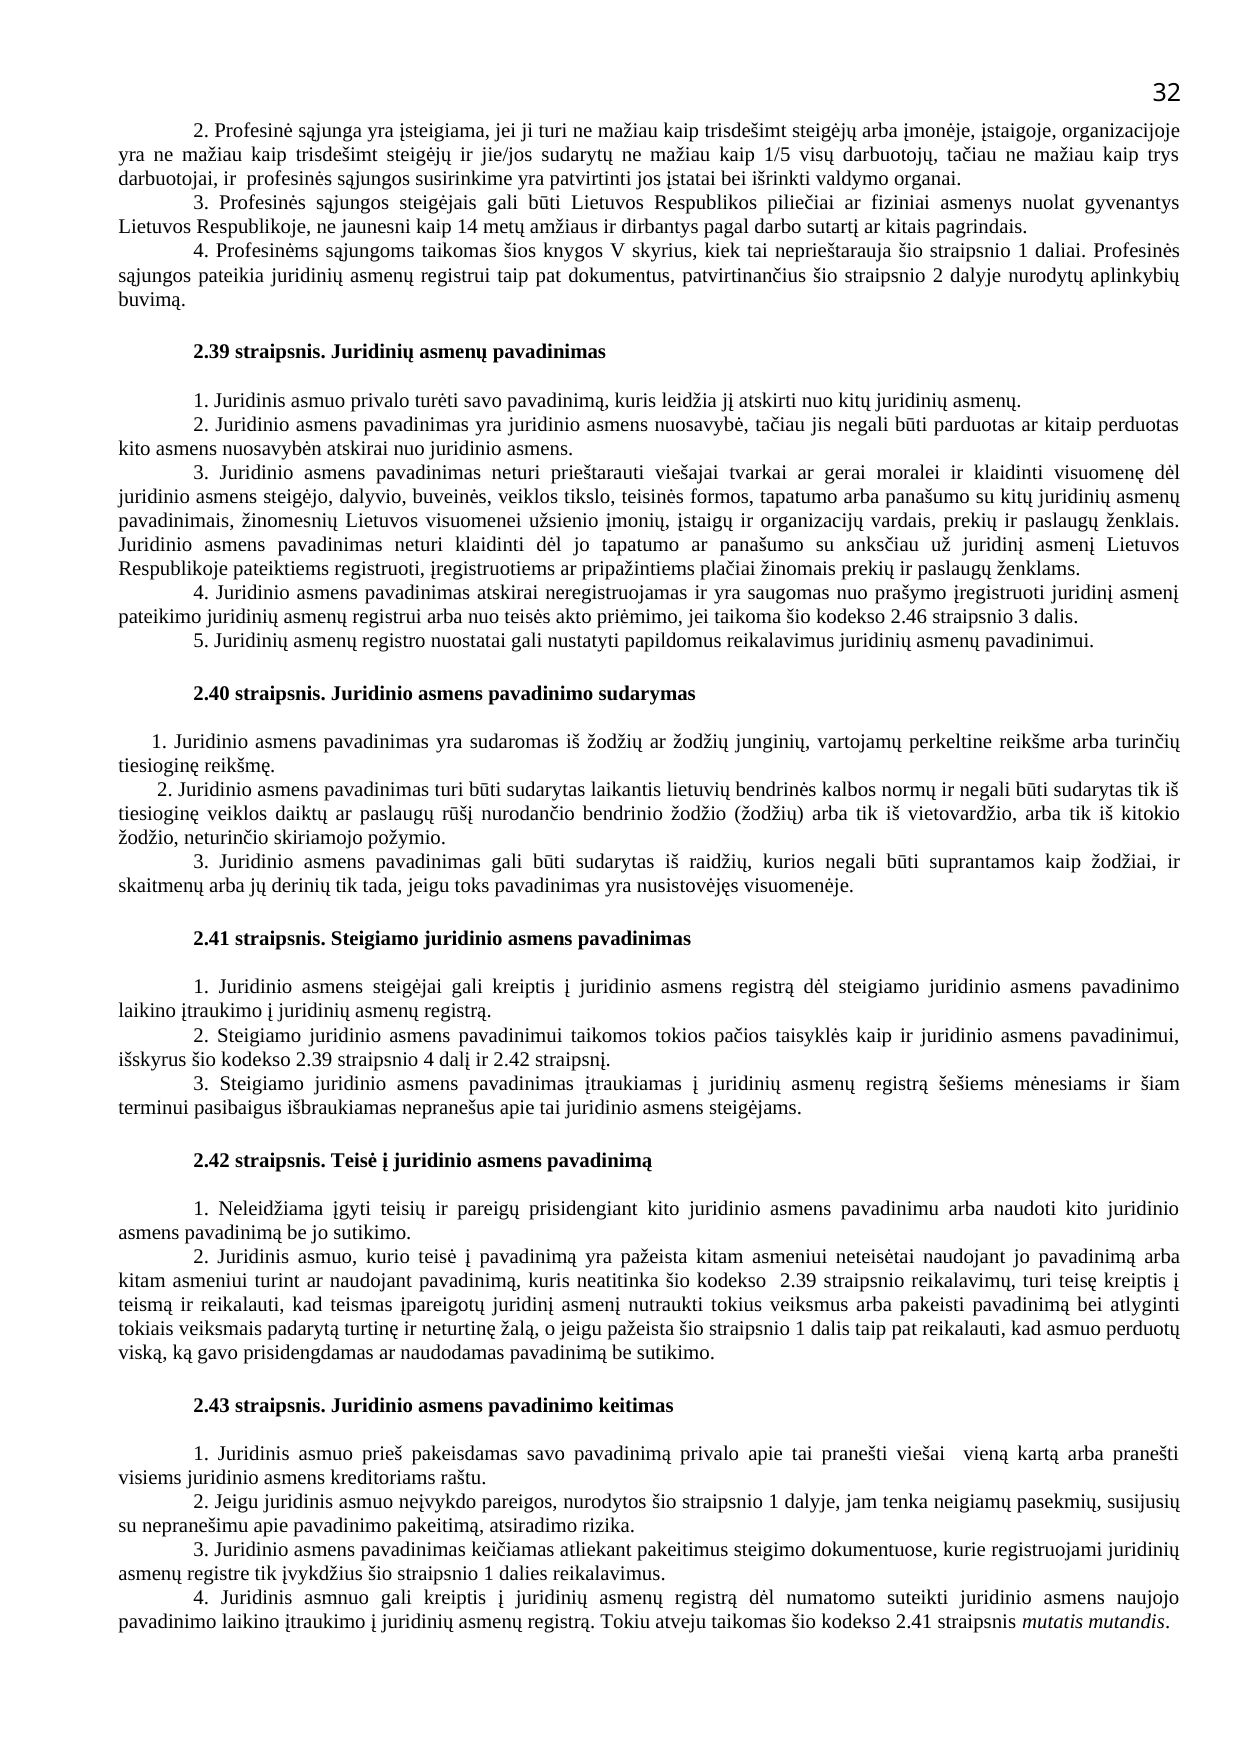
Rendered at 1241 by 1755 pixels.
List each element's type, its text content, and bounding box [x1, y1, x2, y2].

text 3. Steigiamo juridinio asmens pavadinimas įtraukiamas į juridinių asmenų registrą šešiems mėnesiams ir šiam terminui pasibaigus išbraukiamas nepranešus apie tai juridinio asmens steigėjams. [118, 1071, 1181, 1119]
text 2. Juridinio asmens pavadinimas yra juridinio asmens nuosavybė, tačiau jis negali būti parduotas ar kitaip perduotas kito asmens nuosavybėn atskirai nuo juridinio asmens. [118, 412, 1181, 460]
text 4. Juridinis asmnuo gali kreiptis į juridinių asmenų registrą dėl numatomo suteikti juridinio asmens naujojo pavadinimo laikino įtraukimo į juridinių asmenų registrą. Tokiu atveju taikomas šio kodekso 2.41 straipsnis mutatis mutandis. [118, 1585, 1181, 1633]
text 1. Juridinis asmuo privalo turėti savo pavadinimą, kuris leidžia jį atskirti nuo kitų juridinių asmenų. [118, 387, 1181, 412]
text 3. Profesinės sąjungos steigėjais gali būti Lietuvos Respublikos piliečiai ar fiziniai asmenys nuolat gyvenantys Lietuvos Respublikoje, ne jaunesni kaip 14 metų amžiaus ir dirbantys pagal darbo sutartį ar kitais pagrindais. [118, 190, 1181, 238]
text 2. Juridinio asmens pavadinimas turi būti sudarytas laikantis lietuvių bendrinės kalbos normų ir negali būti sudarytas tik iš tiesioginę veiklos daiktų ar paslaugų rūšį nurodančio bendrinio žodžio (žodžių) arba tik iš vietovardžio, arba tik iš kitokio žodžio, neturinčio skiriamojo požymio. [118, 777, 1181, 849]
text 1. Neleidžiama įgyti teisių ir pareigų prisidengiant kito juridinio asmens pavadinimu arba naudoti kito juridinio asmens pavadinimą be jo sutikimo. [118, 1196, 1181, 1244]
text 3. Juridinio asmens pavadinimas neturi prieštarauti viešajai tvarkai ar gerai moralei ir klaidinti visuomenę dėl juridinio asmens steigėjo, dalyvio, buveinės, veiklos tikslo, teisinės formos, tapatumo arba panašumo su kitų juridinių asmenų pavadinimais, žinomesnių Lietuvos visuomenei užsienio įmonių, įstaigų ir organizacijų vardais, prekių ir paslaugų ženklais. Juridinio asmens pavadinimas neturi klaidinti dėl jo tapatumo ar panašumo su anksčiau už juridinį asmenį Lietuvos Respublikoje pateiktiems registruoti, įregistruotiems ar pripažintiems plačiai žinomais prekių ir paslaugų ženklams. [118, 460, 1181, 580]
text 2.42 straipsnis. Teisė į juridinio asmens pavadinimą [118, 1147, 1181, 1172]
text 2.41 straipsnis. Steigiamo juridinio asmens pavadinimas [118, 926, 1181, 950]
text 1. Juridinio asmens pavadinimas yra sudaromas iš žodžių ar žodžių junginių, vartojamų perkeltine reikšme arba turinčių tiesioginę reikšmę. [118, 729, 1181, 777]
text 5. Juridinių asmenų registro nuostatai gali nustatyti papildomus reikalavimus juridinių asmenų pavadinimui. [118, 628, 1181, 652]
text 1. Juridinis asmuo prieš pakeisdamas savo pavadinimą privalo apie tai pranešti viešai vieną kartą arba pranešti visiems juridinio asmens kreditoriams raštu. [118, 1441, 1181, 1489]
text 2.39 straipsnis. Juridinių asmenų pavadinimas [118, 339, 1181, 363]
text 4. Profesinėms sąjungoms taikomas šios knygos V skyrius, kiek tai neprieštarauja šio straipsnio 1 daliai. Profesinės sąjungos pateikia juridinių asmenų registrui taip pat dokumentus, patvirtinančius šio straipsnio 2 dalyje nurodytų aplinkybių buvimą. [118, 238, 1181, 311]
text 2. Juridinis asmuo, kurio teisė į pavadinimą yra pažeista kitam asmeniui neteisėtai naudojant jo pavadinimą arba kitam asmeniui turint ar naudojant pavadinimą, kuris neatitinka šio kodekso 2.39 straipsnio reikalavimų, turi teisę kreiptis į teismą ir reikalauti, kad teismas įpareigotų juridinį asmenį nutraukti tokius veiksmus arba pakeisti pavadinimą bei atlyginti tokiais veiksmais padarytą turtinę ir neturtinę žalą, o jeigu pažeista šio straipsnio 1 dalis taip pat reikalauti, kad asmuo perduotų viską, ką gavo prisidengdamas ar naudodamas pavadinimą be sutikimo. [118, 1244, 1181, 1364]
text 1. Juridinio asmens steigėjai gali kreiptis į juridinio asmens registrą dėl steigiamo juridinio asmens pavadinimo laikino įtraukimo į juridinių asmenų registrą. [118, 974, 1181, 1022]
text 2.40 straipsnis. Juridinio asmens pavadinimo sudarymas [118, 681, 1181, 705]
text 2. Steigiamo juridinio asmens pavadinimui taikomos tokios pačios taisyklės kaip ir juridinio asmens pavadinimui, išskyrus šio kodekso 2.39 straipsnio 4 dalį ir 2.42 straipsnį. [118, 1022, 1181, 1071]
text 3. Juridinio asmens pavadinimas keičiamas atliekant pakeitimus steigimo dokumentuose, kurie registruojami juridinių asmenų registre tik įvykdžius šio straipsnio 1 dalies reikalavimus. [118, 1537, 1181, 1585]
text 3. Juridinio asmens pavadinimas gali būti sudarytas iš raidžių, kurios negali būti suprantamos kaip žodžiai, ir skaitmenų arba jų derinių tik tada, jeigu toks pavadinimas yra nusistovėjęs visuomenėje. [118, 849, 1181, 897]
text 4. Juridinio asmens pavadinimas atskirai neregistruojamas ir yra saugomas nuo prašymo įregistruoti juridinį asmenį pateikimo juridinių asmenų registrui arba nuo teisės akto priėmimo, jei taikoma šio kodekso 2.46 straipsnio 3 dalis. [118, 580, 1181, 628]
text 2.43 straipsnis. Juridinio asmens pavadinimo keitimas [118, 1393, 1181, 1417]
text 2. Jeigu juridinis asmuo neįvykdo pareigos, nurodytos šio straipsnio 1 dalyje, jam tenka neigiamų pasekmių, susijusių su nepranešimu apie pavadinimo pakeitimą, atsiradimo rizika. [118, 1489, 1181, 1537]
text 2. Profesinė sąjunga yra įsteigiama, jei ji turi ne mažiau kaip trisdešimt steigėjų arba įmonėje, įstaigoje, organizacijoje yra ne mažiau kaip trisdešimt steigėjų ir jie/jos sudarytų ne mažiau kaip 1/5 visų darbuotojų, tačiau ne mažiau kaip trys darbuotojai, ir profesinės sąjungos susirinkime yra patvirtinti jos įstatai bei išrinkti valdymo organai. [118, 118, 1181, 190]
